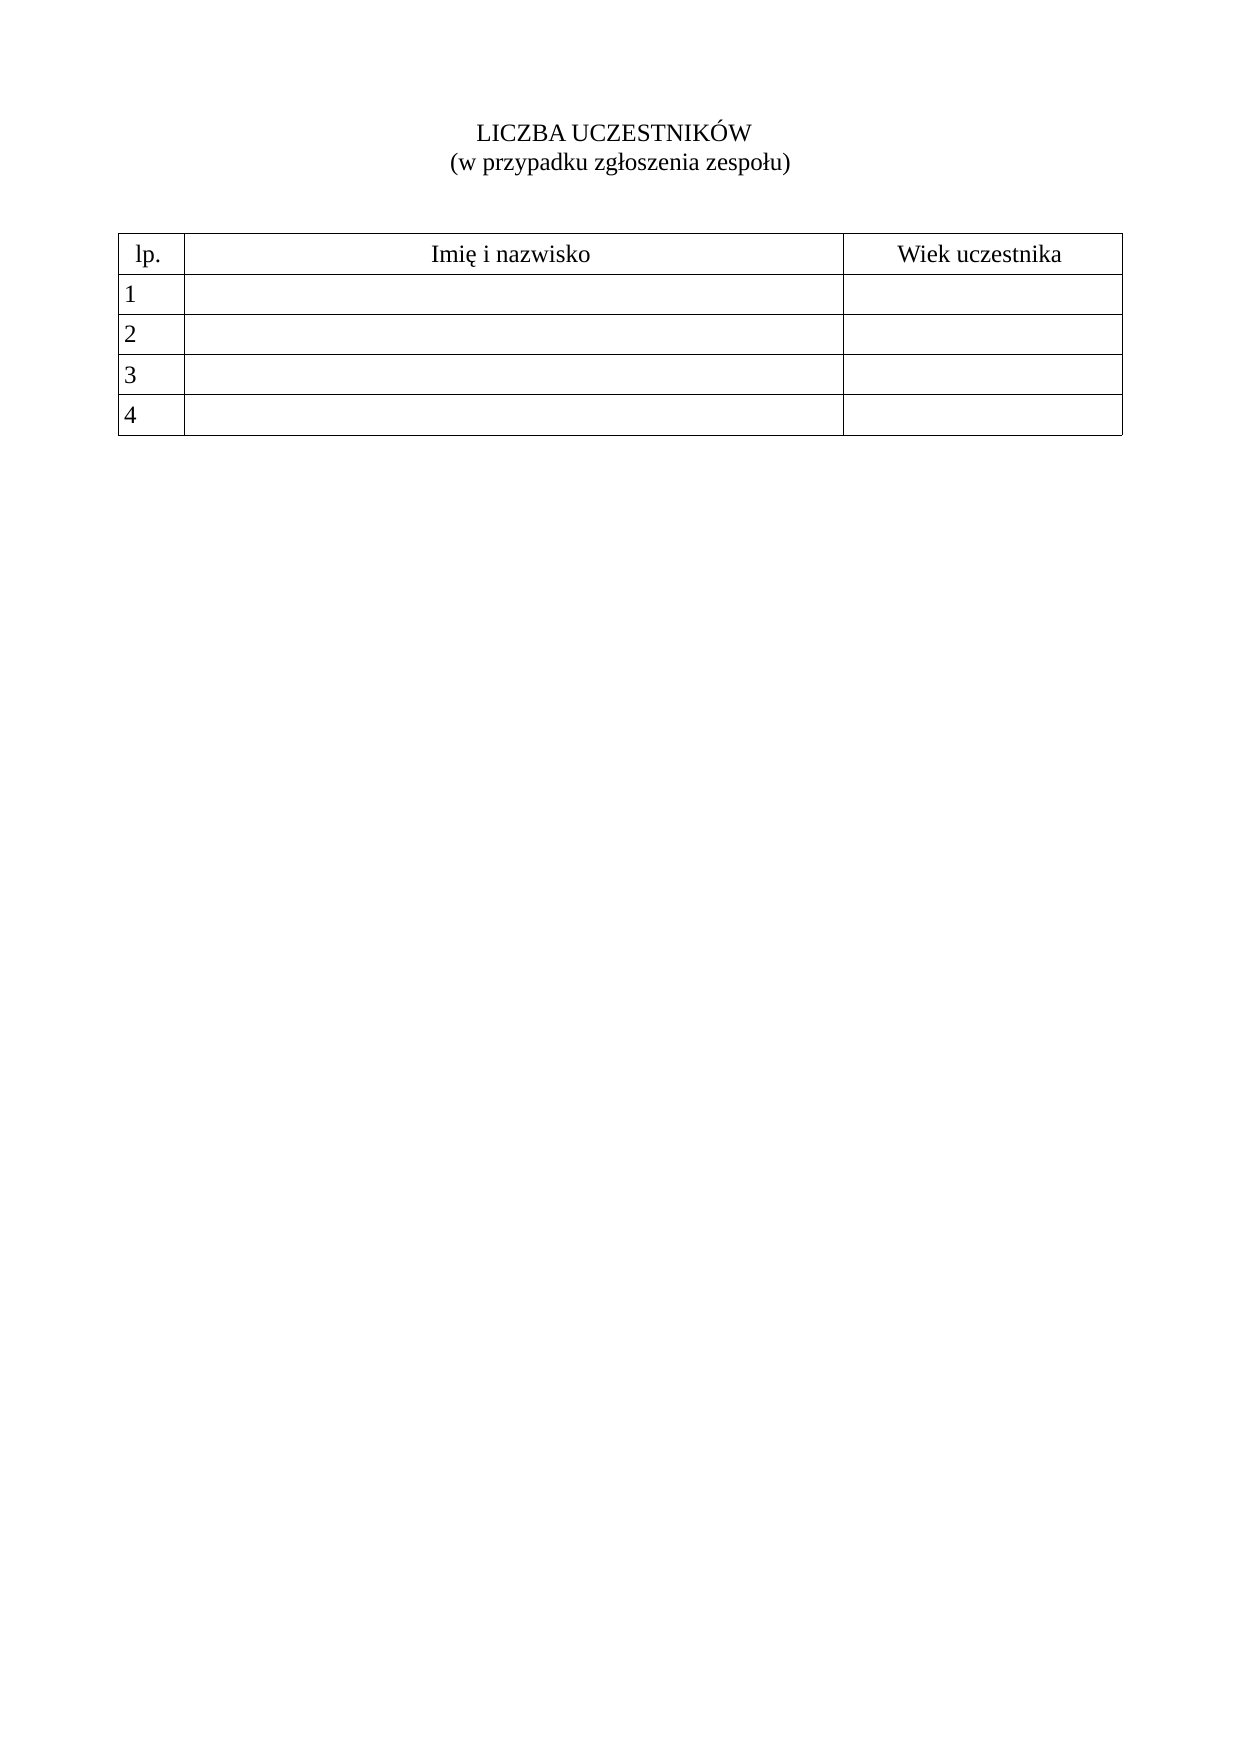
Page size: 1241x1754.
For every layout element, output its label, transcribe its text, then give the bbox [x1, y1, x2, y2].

table_header Wiek uczestnika [844, 234, 1122, 273]
table_header lp. [119, 234, 184, 273]
table_cell [185, 395, 843, 435]
table_cell 2 [119, 315, 184, 354]
table_cell [185, 355, 843, 394]
table_cell 1 [119, 275, 184, 314]
table_cell [185, 315, 843, 354]
table_header Imię i nazwisko [185, 234, 843, 273]
table_cell [844, 355, 1122, 394]
table_cell [844, 395, 1122, 435]
table_cell 3 [119, 355, 184, 394]
text LICZBA UCZESTNIKÓW (w przypadku zgłoszenia zespołu) [118, 118, 1122, 176]
table_cell [844, 315, 1122, 354]
table_cell [185, 275, 843, 314]
table_cell [844, 275, 1122, 314]
table_cell 4 [119, 395, 184, 435]
